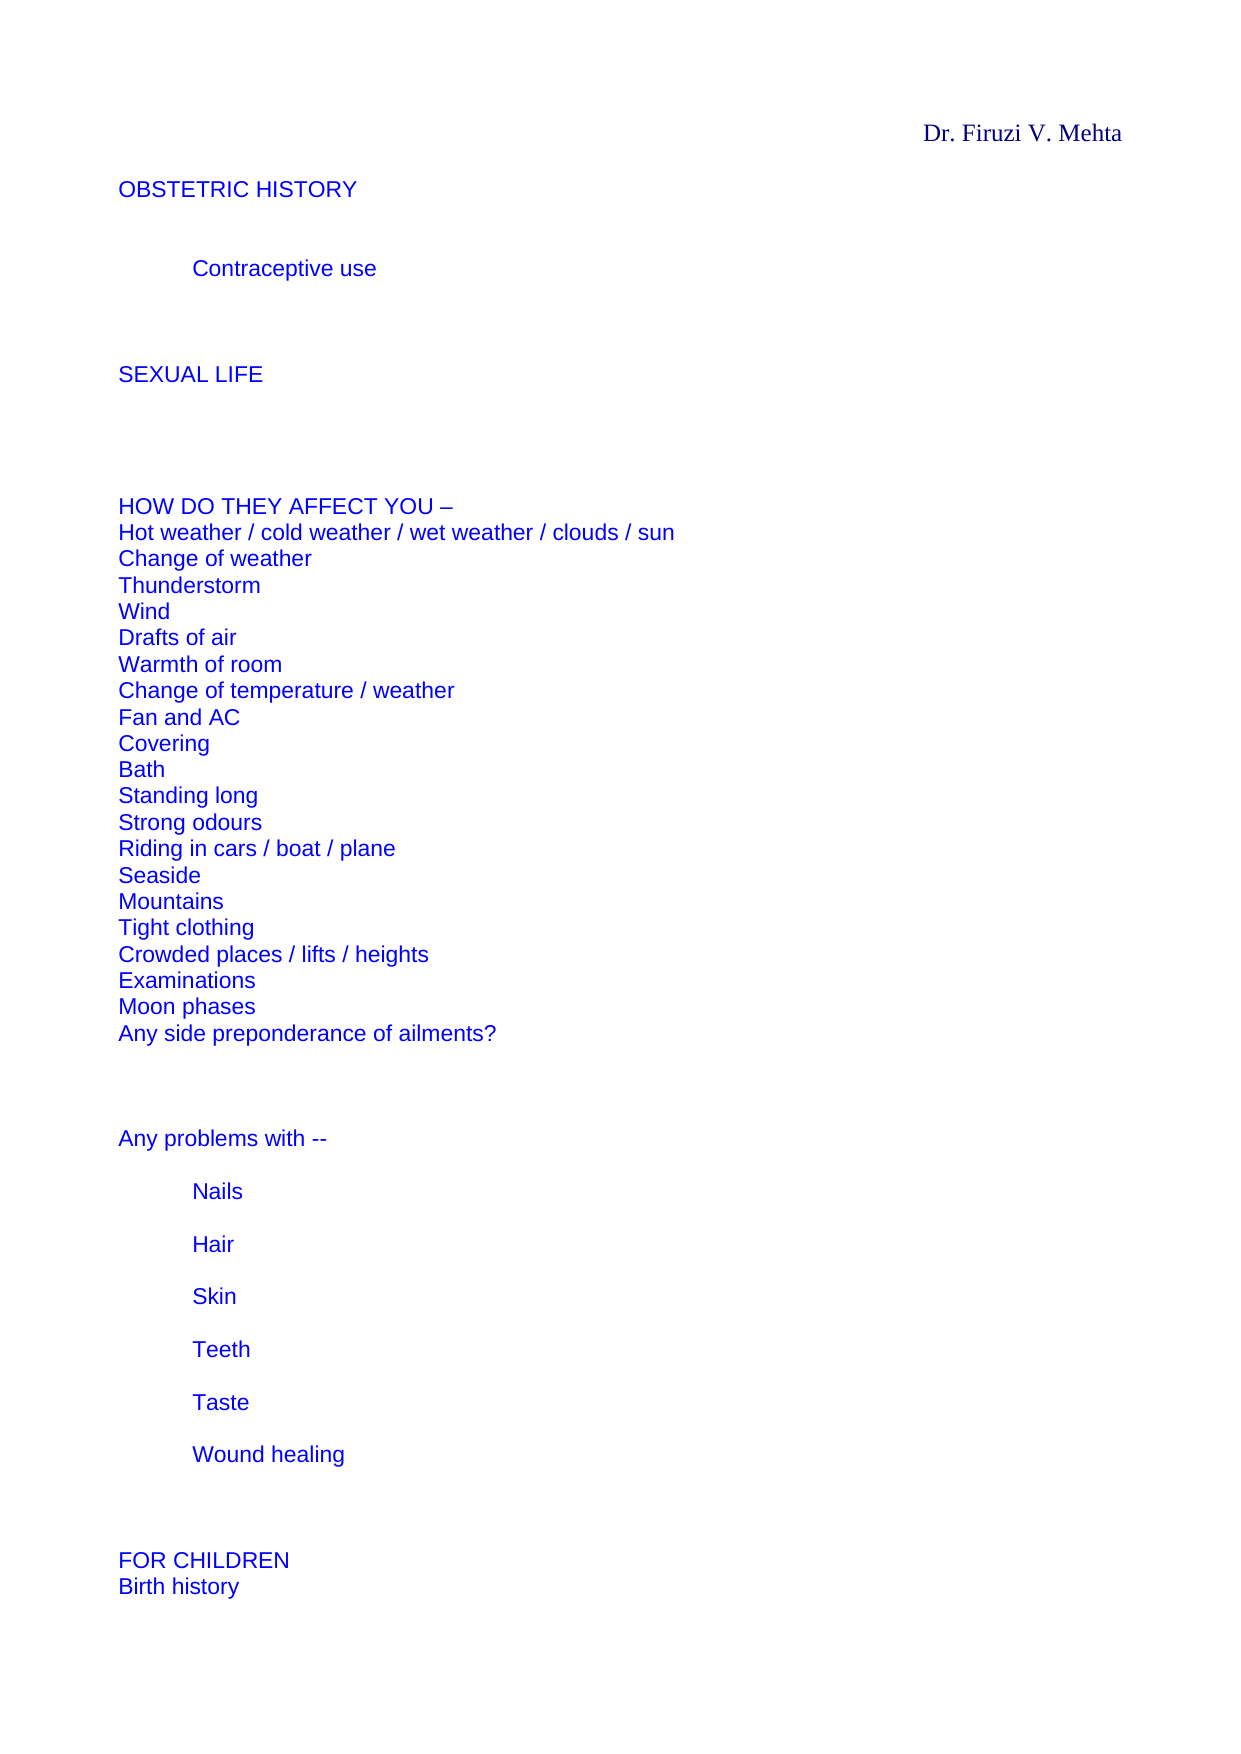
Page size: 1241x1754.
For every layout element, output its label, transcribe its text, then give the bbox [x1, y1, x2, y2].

text Tight clothing [118, 914, 1122, 941]
text Mountains [118, 888, 1122, 914]
text Wind [118, 598, 1122, 624]
text Change of weather [118, 545, 1122, 572]
text Standing long [118, 782, 1122, 809]
text Nails [192, 1178, 1122, 1204]
text Examinations [118, 967, 1122, 993]
text Hot weather / cold weather / wet weather / clouds / sun [118, 519, 1122, 545]
text Strong odours [118, 809, 1122, 835]
text Bath [118, 756, 1122, 782]
text SEXUAL LIFE [118, 361, 1122, 387]
text Drafts of air [118, 624, 1122, 651]
text Taste [192, 1389, 1122, 1415]
text Change of temperature / weather [118, 677, 1122, 703]
text Teeth [192, 1336, 1122, 1362]
text OBSTETRIC HISTORY [118, 176, 1122, 203]
text Seaside [118, 862, 1122, 888]
text Hair [192, 1231, 1122, 1257]
text Thunderstorm [118, 572, 1122, 598]
text FOR CHILDREN [118, 1547, 1122, 1573]
text Skin [192, 1283, 1122, 1309]
text Fan and AC [118, 703, 1122, 730]
text Any side preponderance of ailments? [118, 1020, 1122, 1046]
text HOW DO THEY AFFECT YOU – [118, 493, 1122, 519]
text Riding in cars / boat / plane [118, 835, 1122, 862]
text Covering [118, 730, 1122, 756]
text Birth history [118, 1573, 1122, 1599]
text Contraceptive use [118, 255, 1122, 282]
text Warmth of room [118, 651, 1122, 677]
text Moon phases [118, 993, 1122, 1020]
text Any problems with -- [118, 1125, 1122, 1151]
text Wound healing [192, 1441, 1122, 1468]
text Crowded places / lifts / heights [118, 941, 1122, 967]
